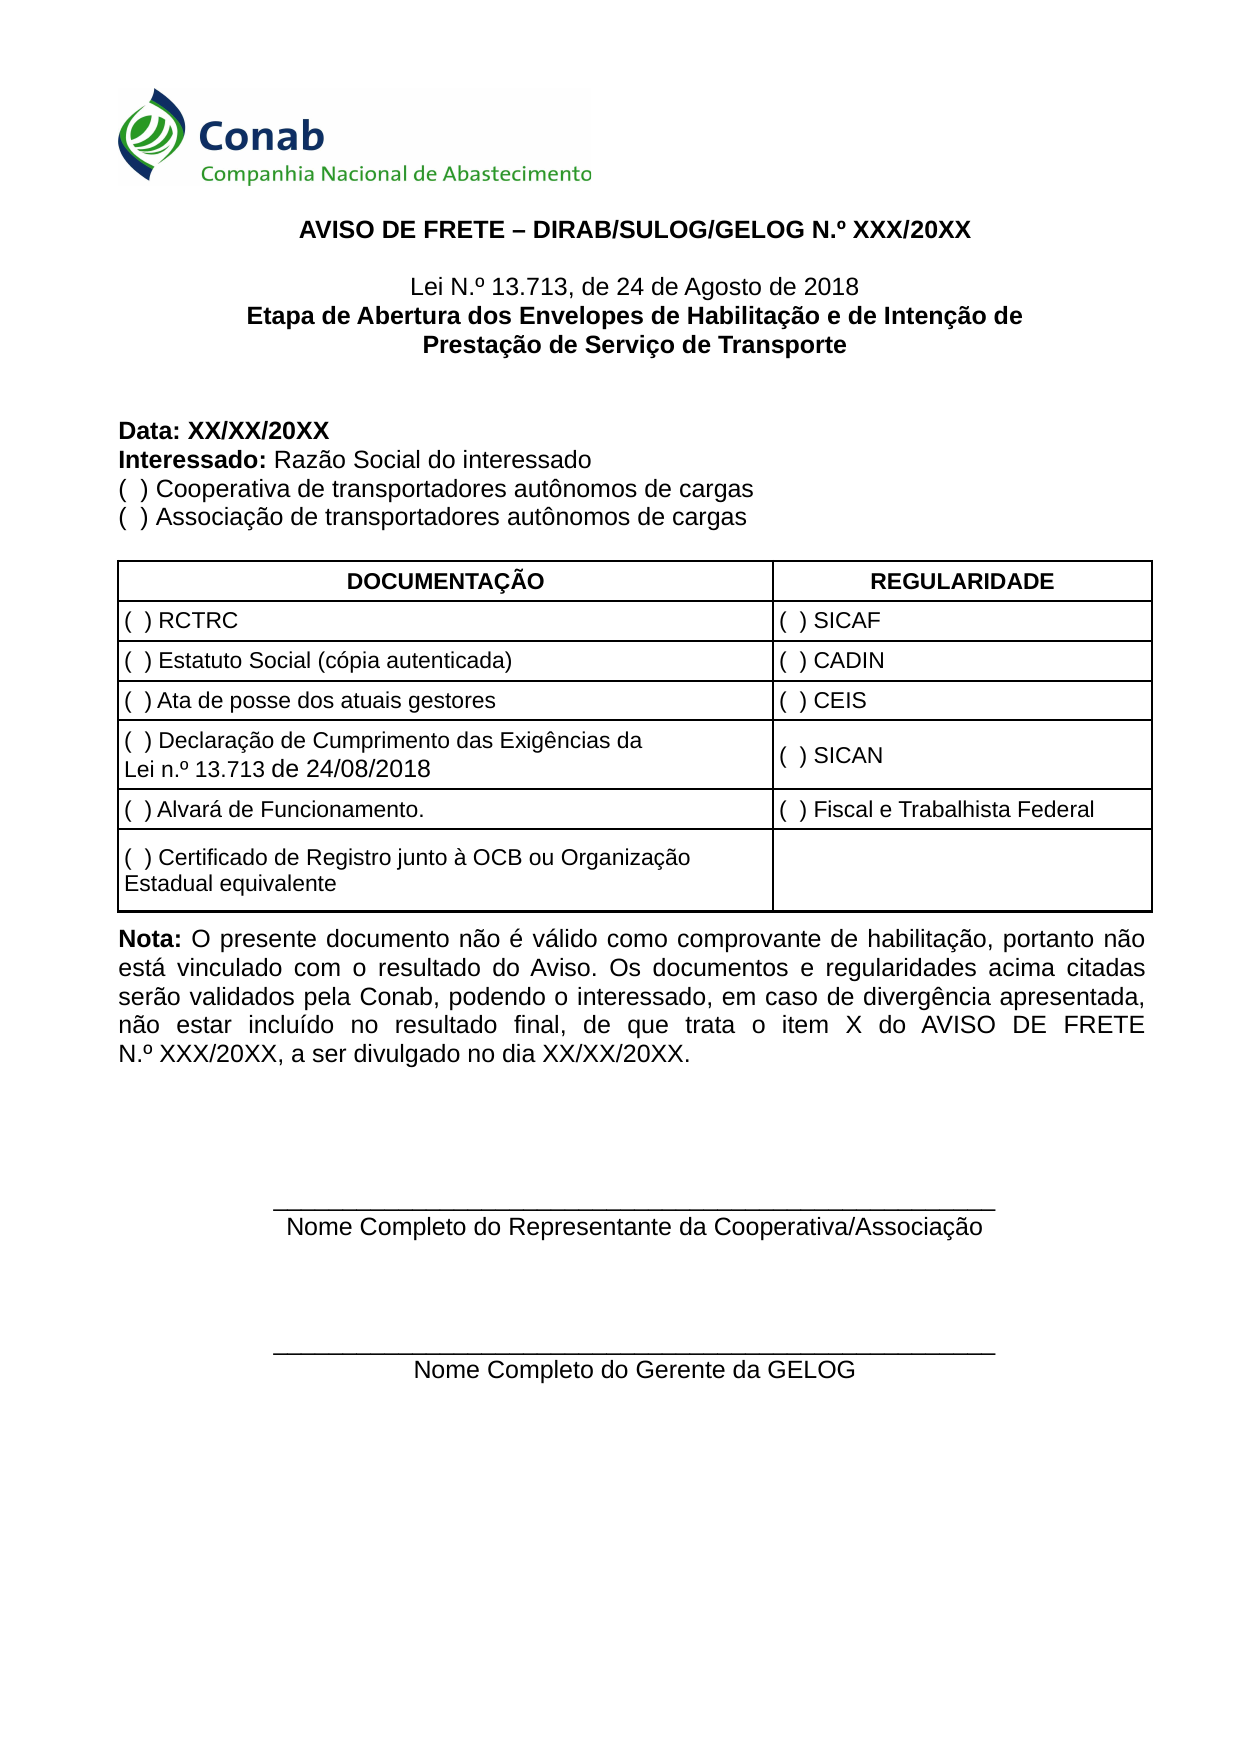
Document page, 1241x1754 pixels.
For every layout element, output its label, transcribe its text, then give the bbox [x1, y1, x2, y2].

text Interessado: Razão Social do interessado [118, 445, 1240, 473]
text ( ) Associação de transportadores autônomos de cargas [118, 502, 1240, 531]
table_cell ( ) SICAN [774, 721, 1151, 788]
text Prestação de Serviço de Transporte [118, 330, 1152, 358]
table_cell ( ) SICAF [774, 602, 1151, 639]
text Lei N.º 13.713, de 24 de Agosto de 2018 [118, 272, 1152, 301]
table_cell ( ) CADIN [774, 642, 1151, 679]
table_cell ( ) CEIS [774, 682, 1151, 719]
text Data: XX/XX/20XX [118, 416, 1152, 445]
table_header REGULARIDADE [774, 562, 1151, 600]
table_cell ( ) Certificado de Registro junto à OCB ou Organização Estadual equivalente [119, 830, 772, 910]
table_cell ( ) RCTRC [119, 602, 772, 639]
text ( ) Cooperativa de transportadores autônomos de cargas [118, 473, 1240, 502]
text Etapa de Abertura dos Envelopes de Habilitação e de Intenção de [118, 301, 1152, 330]
text ____________________________________________________ [118, 1183, 1152, 1212]
text ____________________________________________________ [118, 1327, 1152, 1356]
text Nota: O presente documento não é válido como comprovante de habilitação, portanto não está vinculado com o resultado do Aviso. Os documentos e regularidades acima citadas serão validados pela Conab, podendo o interessado, em caso de divergência apresentada, não estar incluído no resultado final, de que trata o item X do AVISO DE FRETE N.º XXX/20XX, a ser divulgado no dia XX/XX/20XX. [118, 924, 1147, 1068]
text Nome Completo do Gerente da GELOG [118, 1356, 1152, 1384]
table_cell ( ) Fiscal e Trabalhista Federal [774, 790, 1151, 828]
table_cell ( ) Alvará de Funcionamento. [119, 790, 772, 828]
table_cell ( ) Ata de posse dos atuais gestores [119, 682, 772, 719]
picture [118, 88, 592, 186]
table_header DOCUMENTAÇÃO [119, 562, 772, 600]
table_cell ( ) Estatuto Social (cópia autenticada) [119, 642, 772, 679]
text AVISO DE FRETE – DIRAB/SULOG/GELOG N.º XXX/20XX [118, 215, 1152, 243]
text Nome Completo do Representante da Cooperativa/Associação [118, 1212, 1152, 1241]
table_cell [774, 830, 1151, 910]
table_cell ( ) Declaração de Cumprimento das Exigências da Lei n.º 13.713 de 24/08/2018 [119, 721, 772, 788]
